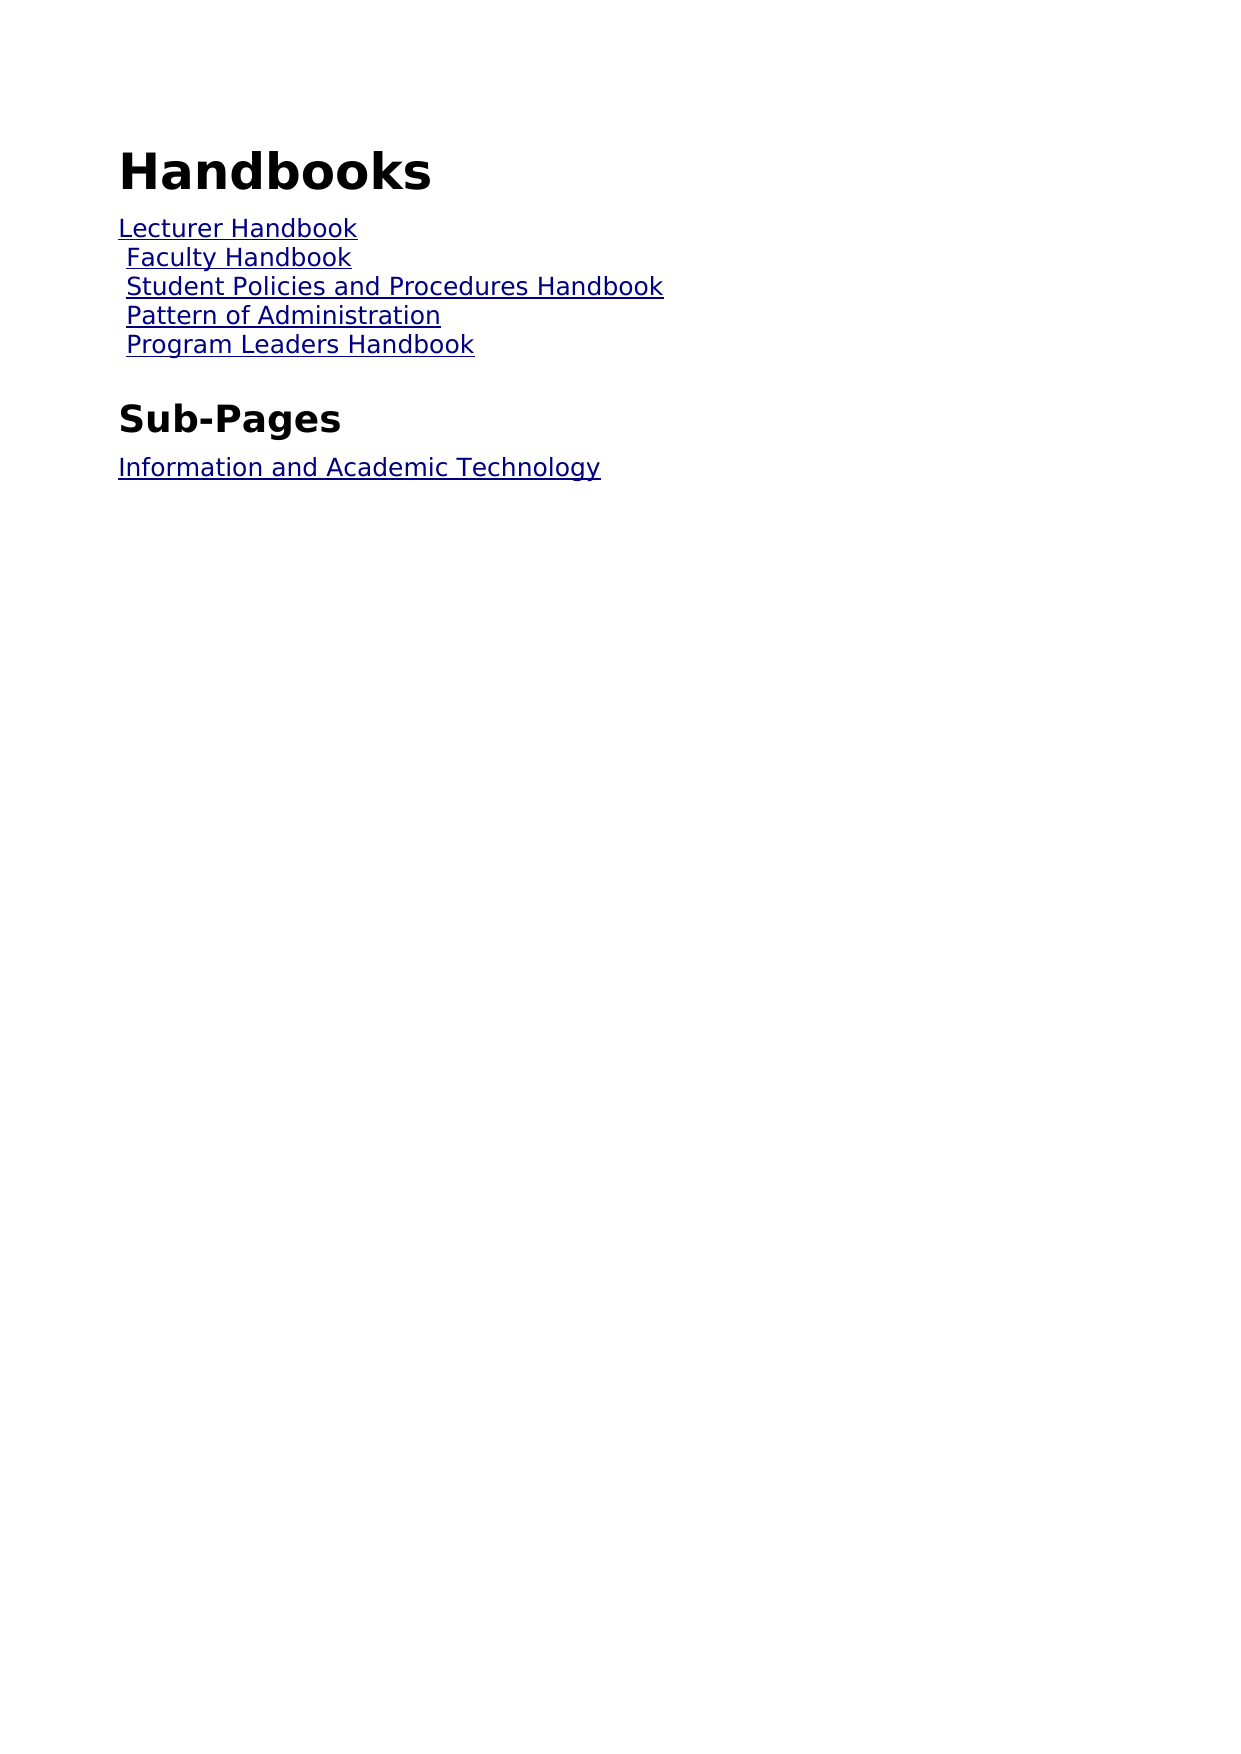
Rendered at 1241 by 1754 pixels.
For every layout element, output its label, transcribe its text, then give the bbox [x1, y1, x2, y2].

subtitle Handbooks [118, 143, 1122, 201]
text Lecturer Handbook Faculty Handbook Student Policies and Procedures Handbook Pattern of Administration Program Leaders Handbook [118, 214, 1122, 360]
subtitle Sub-Pages [118, 397, 1122, 441]
text Information and Academic Technology [118, 453, 1122, 482]
